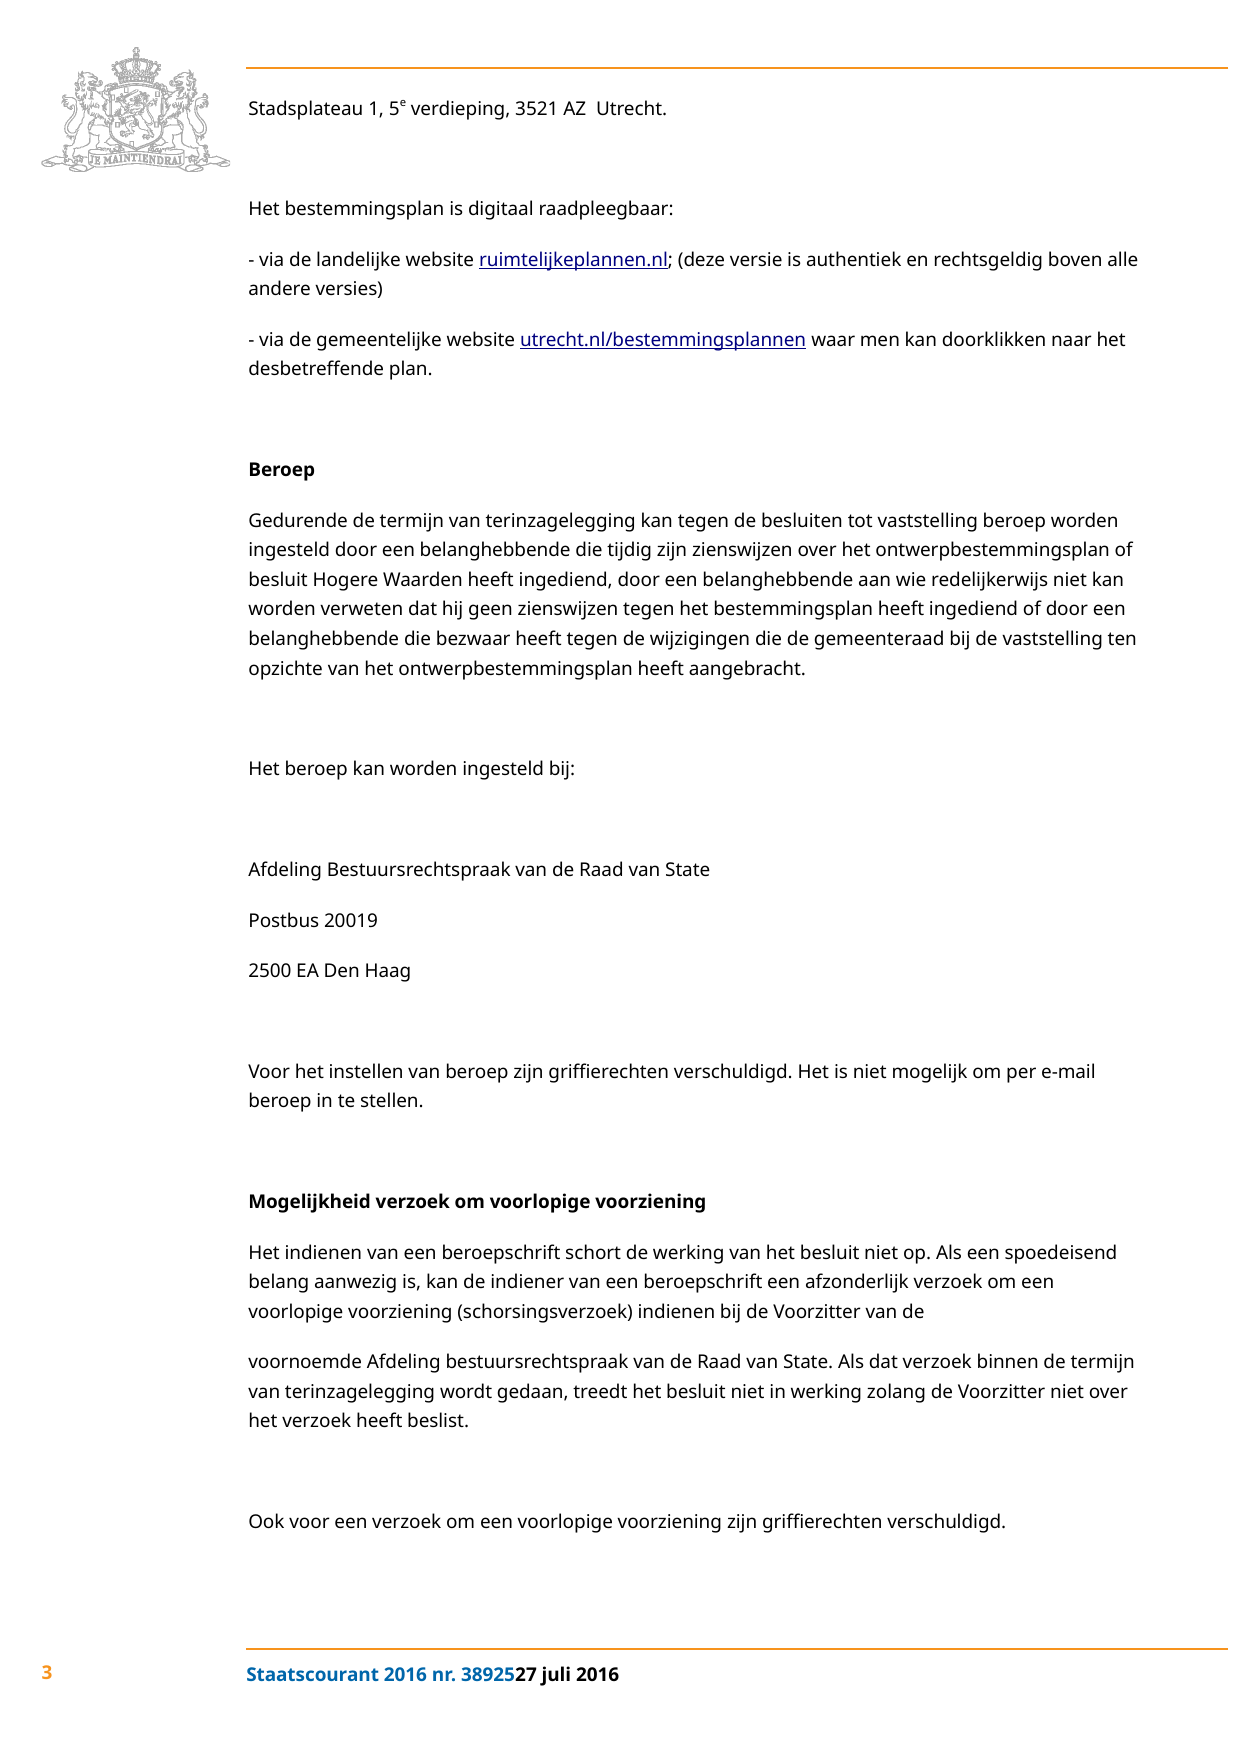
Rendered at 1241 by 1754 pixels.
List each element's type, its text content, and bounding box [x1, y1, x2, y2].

text 2500 EA Den Haag [248, 957, 1152, 983]
picture [41, 47, 231, 172]
text Voor het instellen van beroep zijn griffierechten verschuldigd. Het is niet mogelijk om per e-mail beroep in te stellen. [248, 1058, 1152, 1113]
text Mogelijkheid verzoek om voorlopige voorziening [248, 1188, 1152, 1214]
text voornoemde Afdeling bestuursrechtspraak van de Raad van State. Als dat verzoek binnen de termijn van terinzagelegging wordt gedaan, treedt het besluit niet in werking zolang de Voorzitter niet over het verzoek heeft beslist. [248, 1348, 1152, 1433]
text - via de landelijke website ruimtelijkeplannen.nl; (deze versie is authentiek en rechtsgeldig boven alle andere versies) [248, 246, 1152, 301]
text Stadsplateau 1, 5e verdieping, 3521 AZ Utrecht. [248, 95, 1152, 121]
text Ook voor een verzoek om een voorlopige voorziening zijn griffierechten verschuldigd. [248, 1508, 1152, 1534]
text Het bestemmingsplan is digitaal raadpleegbaar: [248, 196, 1152, 221]
text Postbus 20019 [248, 907, 1152, 933]
text Het beroep kan worden ingesteld bij: [248, 756, 1152, 781]
text Afdeling Bestuursrechtspraak van de Raad van State [248, 856, 1152, 882]
text - via de gemeentelijke website utrecht.nl/bestemmingsplannen waar men kan doorklikken naar het desbetreffende plan. [248, 326, 1152, 381]
text Gedurende de termijn van terinzagelegging kan tegen de besluiten tot vaststelling beroep worden ingesteld door een belanghebbende die tijdig zijn zienswijzen over het ontwerpbestemmingsplan of besluit Hogere Waarden heeft ingediend, door een belanghebbende aan wie redelijkerwijs niet kan worden verweten dat hij geen zienswijzen tegen het bestemmingsplan heeft ingediend of door een belanghebbende die bezwaar heeft tegen de wijzigingen die de gemeenteraad bij de vaststelling ten opzichte van het ontwerpbestemmingsplan heeft aangebracht. [248, 507, 1152, 681]
text Beroep [248, 456, 1152, 482]
text Het indienen van een beroepschrift schort de werking van het besluit niet op. Als een spoedeisend belang aanwezig is, kan de indiener van een beroepschrift een afzonderlijk verzoek om een voorlopige voorziening (schorsingsverzoek) indienen bij de Voorzitter van de [248, 1239, 1152, 1324]
